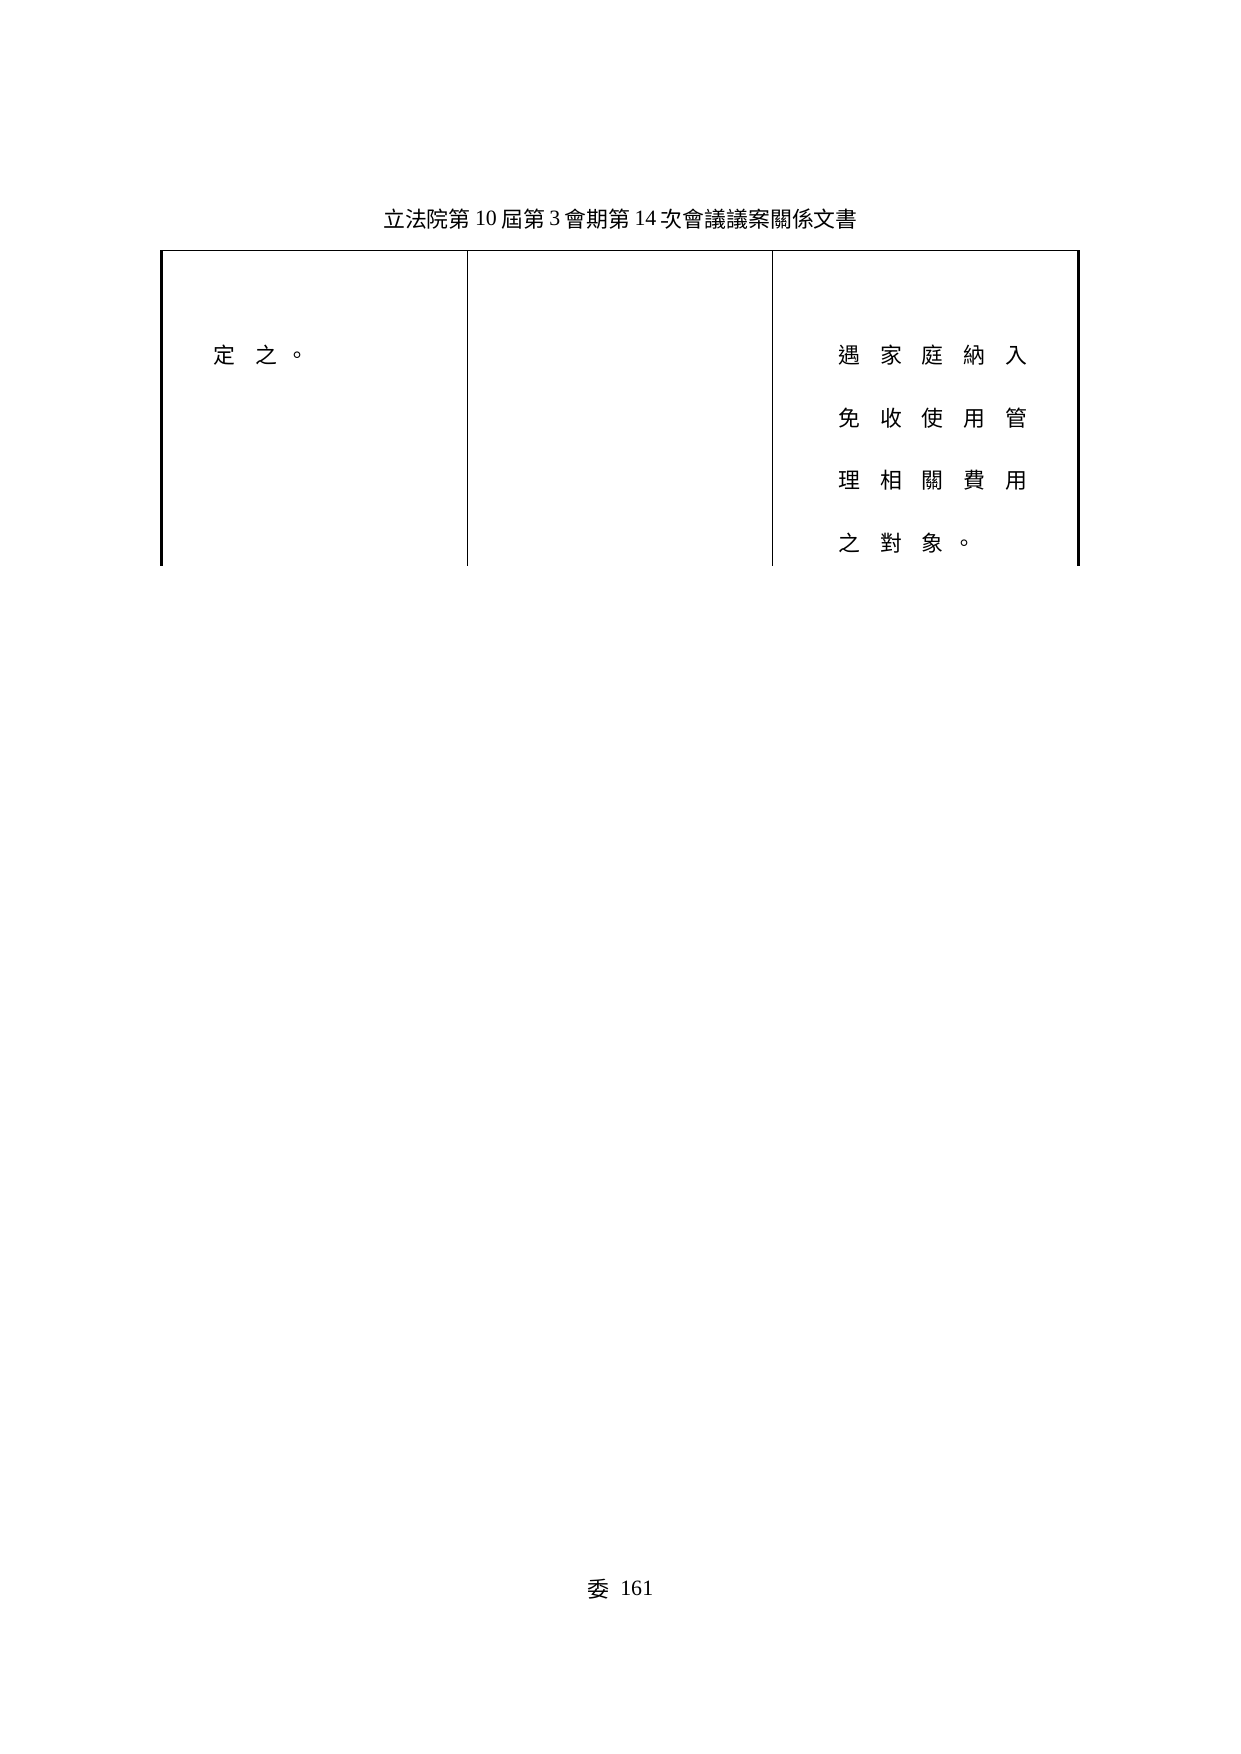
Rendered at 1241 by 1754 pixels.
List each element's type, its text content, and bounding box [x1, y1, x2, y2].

table_cell [468, 251, 772, 566]
table_cell 遇家庭納入免收使用管理相關費用之對象。 [773, 251, 1077, 566]
table_cell 定之。 [163, 251, 467, 566]
